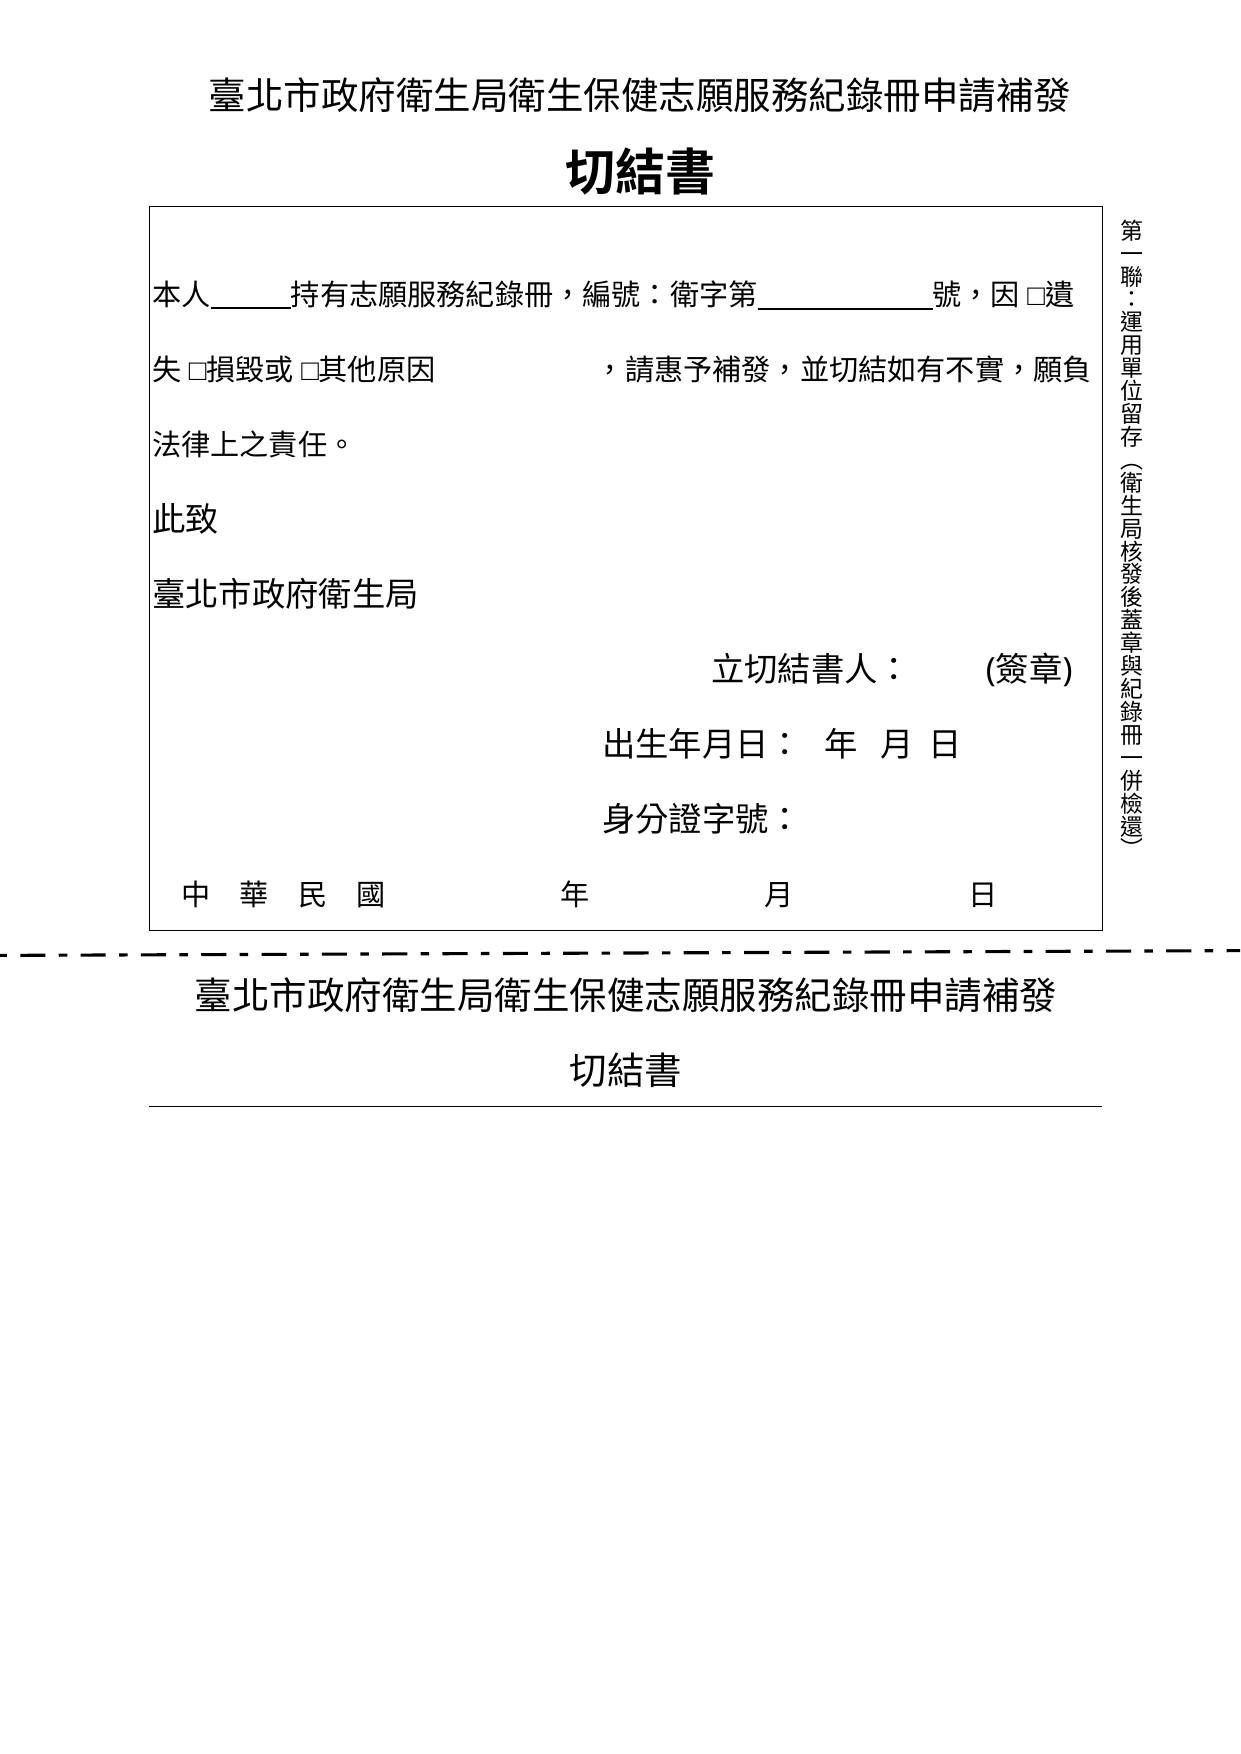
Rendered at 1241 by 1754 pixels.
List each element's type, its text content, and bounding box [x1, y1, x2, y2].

table_cell [1102, 930, 1161, 1106]
text 臺北市政府衛生局衛生保健志願服務紀錄冊申請補發 [187, 56, 1092, 131]
table_cell 臺北市政府衛生局衛生保健志願服務紀錄冊申請補發 切結書 [149, 931, 1102, 1106]
table_header 第一聯：運用單位留存（衛生局核發後蓋章與紀錄冊一併檢還） [1103, 206, 1161, 930]
table_header 本人 持有志願服務紀錄冊，編號：衛字第 號，因 □遺失 □損毀或 □其他原因 ，請惠予補發，並切結如有不實，願負法律上之責任。 此致 臺北市政府衛生局 立切結書人： (簽章) 出生年月日： 年 月 日 身分證字號： 中 華 民 國 年 月 日 [150, 207, 1102, 930]
text 切結書 [187, 131, 1092, 206]
